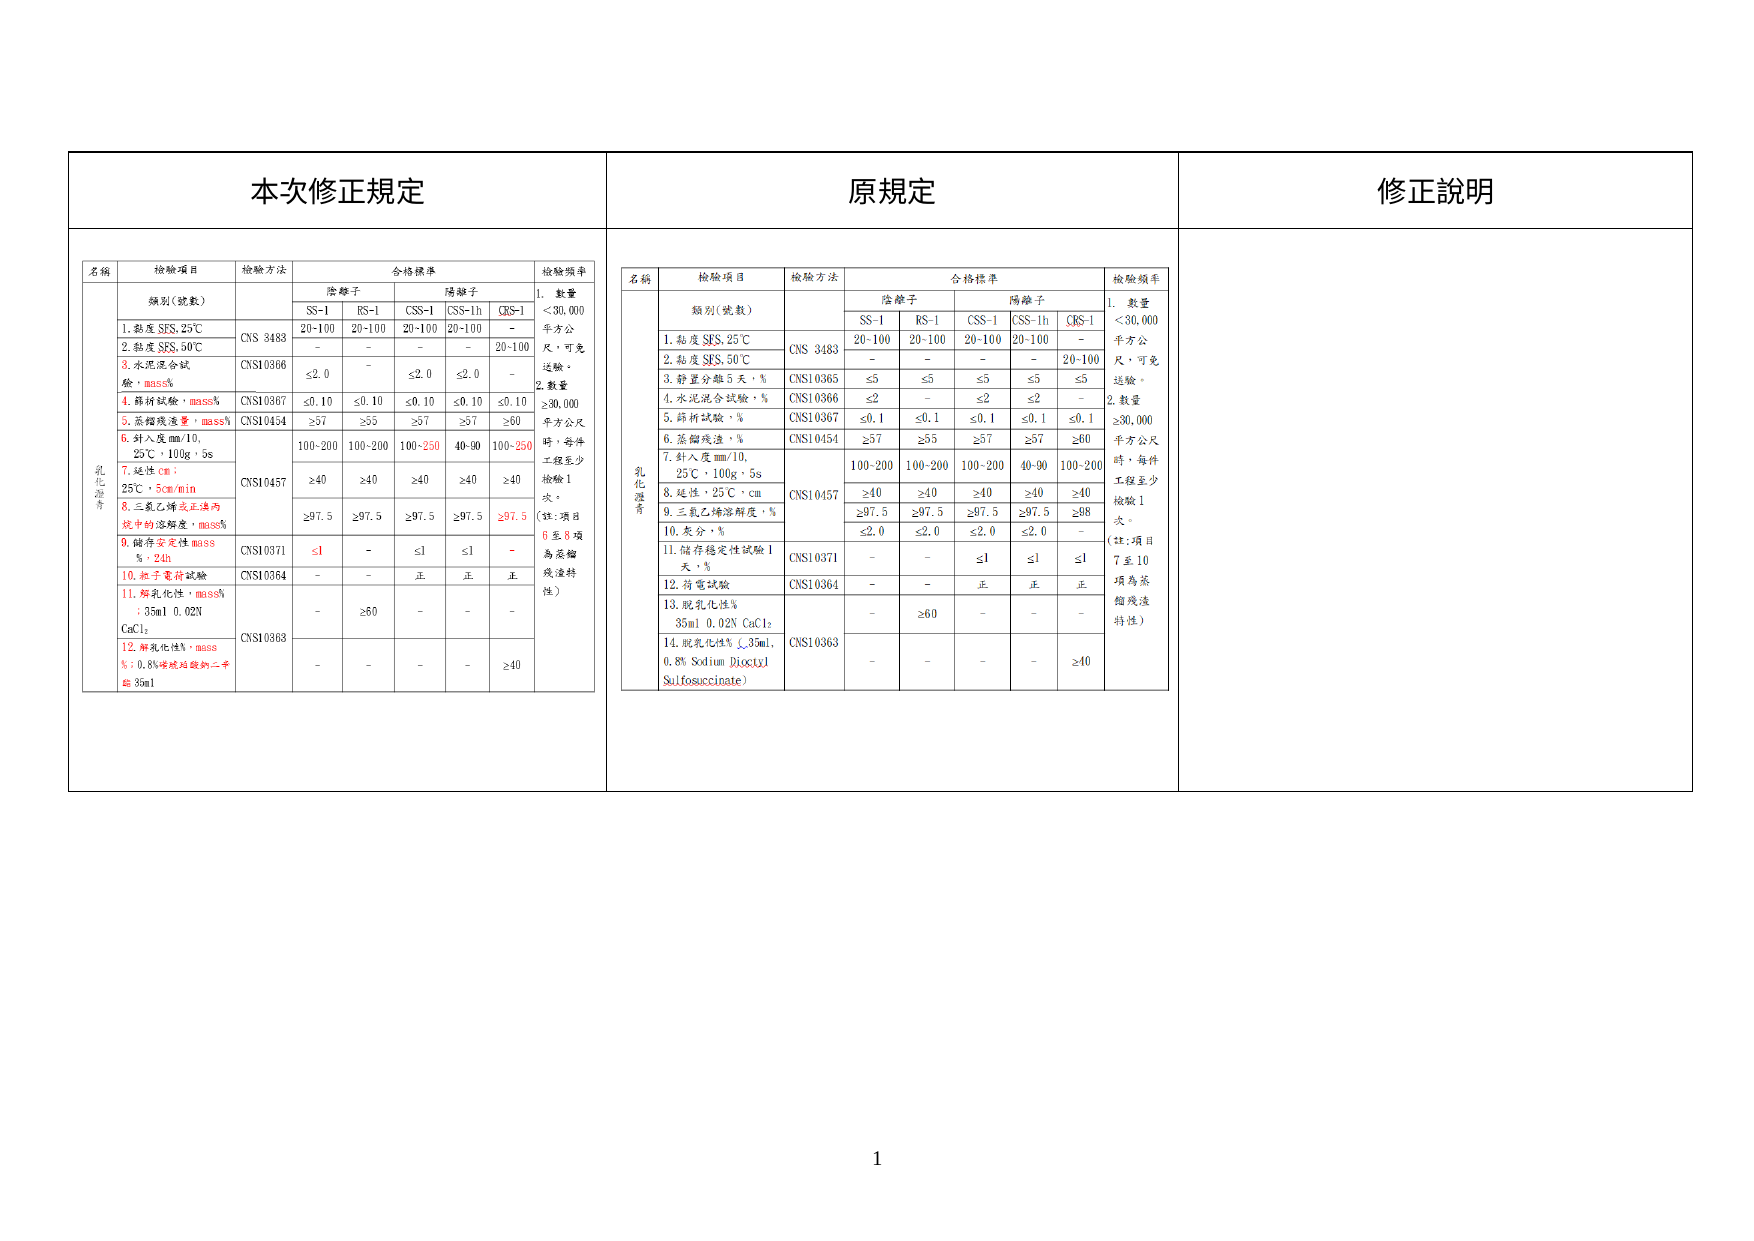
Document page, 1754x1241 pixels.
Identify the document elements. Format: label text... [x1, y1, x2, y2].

table_header 修正說明 [1179, 153, 1692, 227]
table_header 本次修正規定 [69, 153, 606, 227]
table_cell [607, 229, 1178, 791]
table_cell [1179, 229, 1692, 791]
picture [619, 264, 1170, 692]
table_cell [69, 229, 606, 791]
picture [80, 257, 595, 694]
table_header 原規定 [607, 153, 1178, 227]
